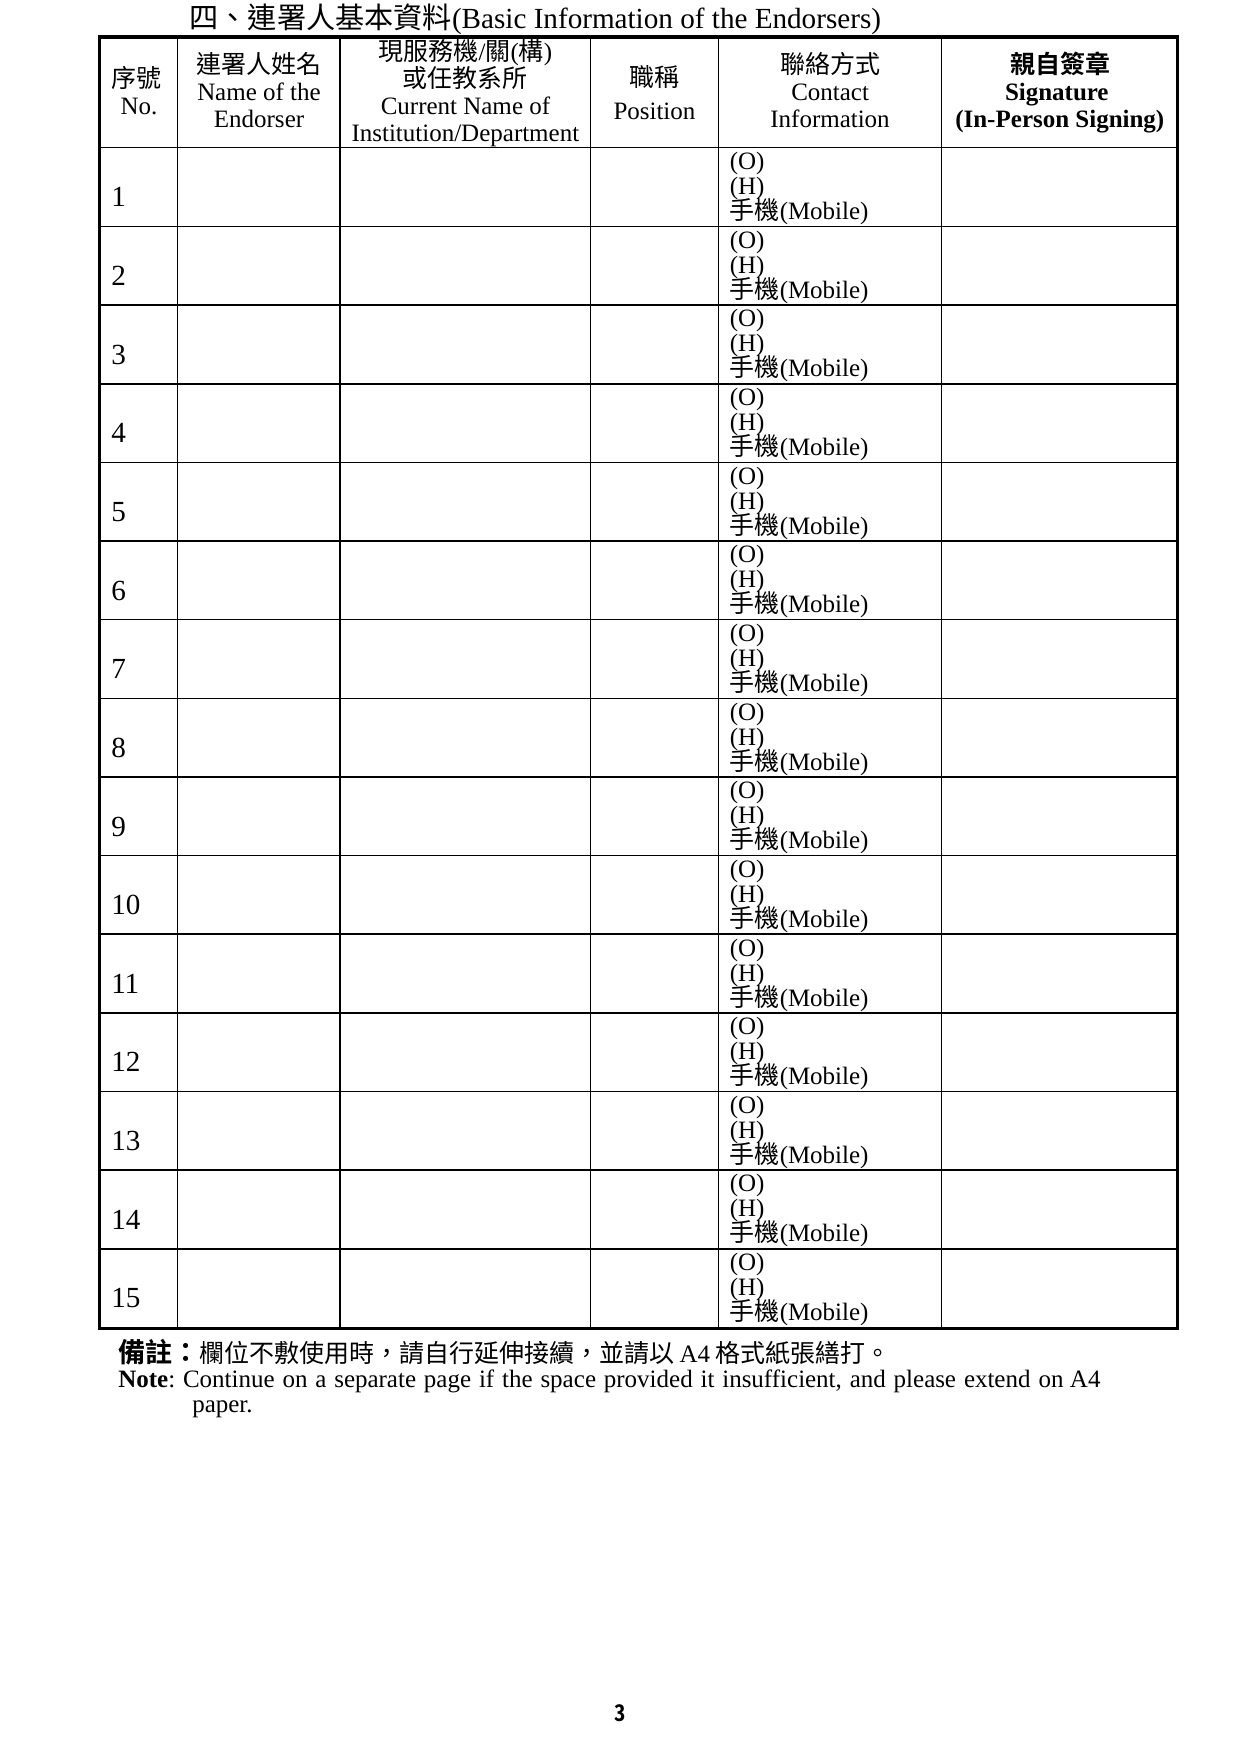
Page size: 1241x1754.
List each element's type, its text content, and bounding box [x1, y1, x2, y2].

table_cell [178, 1250, 339, 1327]
table_cell [178, 1092, 339, 1169]
table_cell 3 [101, 306, 177, 383]
table_cell [341, 463, 590, 540]
table_cell (O) (H) 手機(Mobile) [719, 620, 941, 697]
table_cell [591, 1092, 718, 1169]
table_cell [591, 935, 718, 1012]
table_cell (O) (H) 手機(Mobile) [719, 542, 941, 619]
text Note: Continue on a separate page if the space provided it insufficient, and please extend on A4 paper. [118, 1367, 1102, 1417]
table_cell [942, 935, 1176, 1012]
table_cell [942, 1250, 1176, 1327]
table_cell [942, 1171, 1176, 1248]
table_cell [178, 306, 339, 383]
table_cell [942, 542, 1176, 619]
table_cell [178, 227, 339, 304]
table_cell [341, 1092, 590, 1169]
table_cell (O) (H) 手機(Mobile) [719, 1250, 941, 1327]
table_header 親自簽章 Signature (In-Person Signing) [942, 39, 1176, 147]
table_cell 5 [101, 463, 177, 540]
table_cell (O) (H) 手機(Mobile) [719, 227, 941, 304]
table_cell [591, 1171, 718, 1248]
table_cell (O) (H) 手機(Mobile) [719, 699, 941, 776]
table_cell [942, 306, 1176, 383]
table_cell 12 [101, 1014, 177, 1091]
table_cell 8 [101, 699, 177, 776]
table_header 職稱 Position [591, 39, 718, 147]
table_cell [178, 856, 339, 933]
table_cell (O) (H) 手機(Mobile) [719, 778, 941, 855]
table_cell [341, 227, 590, 304]
table_cell 14 [101, 1171, 177, 1248]
table_cell (O) (H) 手機(Mobile) [719, 385, 941, 461]
table_cell 4 [101, 385, 177, 461]
table_cell [591, 148, 718, 226]
text 備註：欄位不敷使用時，請自行延伸接續，並請以A4格式紙張繕打。 [118, 1342, 1122, 1367]
table_header 聯絡方式 Contact Information [719, 39, 941, 147]
table_cell [341, 542, 590, 619]
table_cell [591, 620, 718, 697]
table_cell 9 [101, 778, 177, 855]
table_cell [591, 699, 718, 776]
table_header 序號 No. [101, 39, 177, 147]
table_cell [591, 1250, 718, 1327]
table_cell 11 [101, 935, 177, 1012]
table_cell [341, 385, 590, 461]
table_cell (O) (H) 手機(Mobile) [719, 1171, 941, 1248]
table_cell [942, 385, 1176, 461]
table_cell [178, 463, 339, 540]
table_header 現服務機/關(構) 或任教系所 Current Name of Institution/Department [341, 39, 590, 147]
table_cell [591, 463, 718, 540]
table_cell [942, 148, 1176, 226]
table_cell [178, 1014, 339, 1091]
table_cell 2 [101, 227, 177, 304]
table_cell (O) (H) 手機(Mobile) [719, 935, 941, 1012]
table_cell [591, 778, 718, 855]
table_cell [942, 1014, 1176, 1091]
table_cell 1 [101, 148, 177, 226]
table_cell [341, 1171, 590, 1248]
table_cell [942, 227, 1176, 304]
table_cell [341, 1014, 590, 1091]
table_cell [591, 1014, 718, 1091]
table_cell 10 [101, 856, 177, 933]
table_cell [178, 620, 339, 697]
table_cell (O) (H) 手機(Mobile) [719, 463, 941, 540]
table_cell [341, 778, 590, 855]
table_cell [178, 148, 339, 226]
table_cell 7 [101, 620, 177, 697]
table_cell [341, 148, 590, 226]
table_cell [178, 542, 339, 619]
table_cell 13 [101, 1092, 177, 1169]
table_cell [591, 542, 718, 619]
table_cell [942, 856, 1176, 933]
table_header 連署人姓名 Name of the Endorser [178, 39, 339, 147]
table_cell [341, 1250, 590, 1327]
table_cell 6 [101, 542, 177, 619]
table_cell [178, 1171, 339, 1248]
table_cell [341, 306, 590, 383]
table_cell [942, 778, 1176, 855]
text 四、連署人基本資料(Basic Information of the Endorsers) [189, 0, 1102, 35]
table_cell [591, 227, 718, 304]
table_cell [341, 620, 590, 697]
table_cell (O) (H) 手機(Mobile) [719, 856, 941, 933]
table_cell [341, 699, 590, 776]
table_cell (O) (H) 手機(Mobile) [719, 148, 941, 226]
table_cell [341, 935, 590, 1012]
table_cell [178, 385, 339, 461]
table_cell [942, 699, 1176, 776]
table_cell [942, 463, 1176, 540]
table_cell (O) (H) 手機(Mobile) [719, 1014, 941, 1091]
table_cell [178, 935, 339, 1012]
table_cell [178, 699, 339, 776]
table_cell [942, 620, 1176, 697]
table_cell (O) (H) 手機(Mobile) [719, 1092, 941, 1169]
table_cell (O) (H) 手機(Mobile) [719, 306, 941, 383]
table_cell [341, 856, 590, 933]
table_cell [942, 1092, 1176, 1169]
table_cell [591, 306, 718, 383]
table_cell [591, 856, 718, 933]
table_cell 15 [101, 1250, 177, 1327]
table_cell [178, 778, 339, 855]
table_cell [591, 385, 718, 461]
